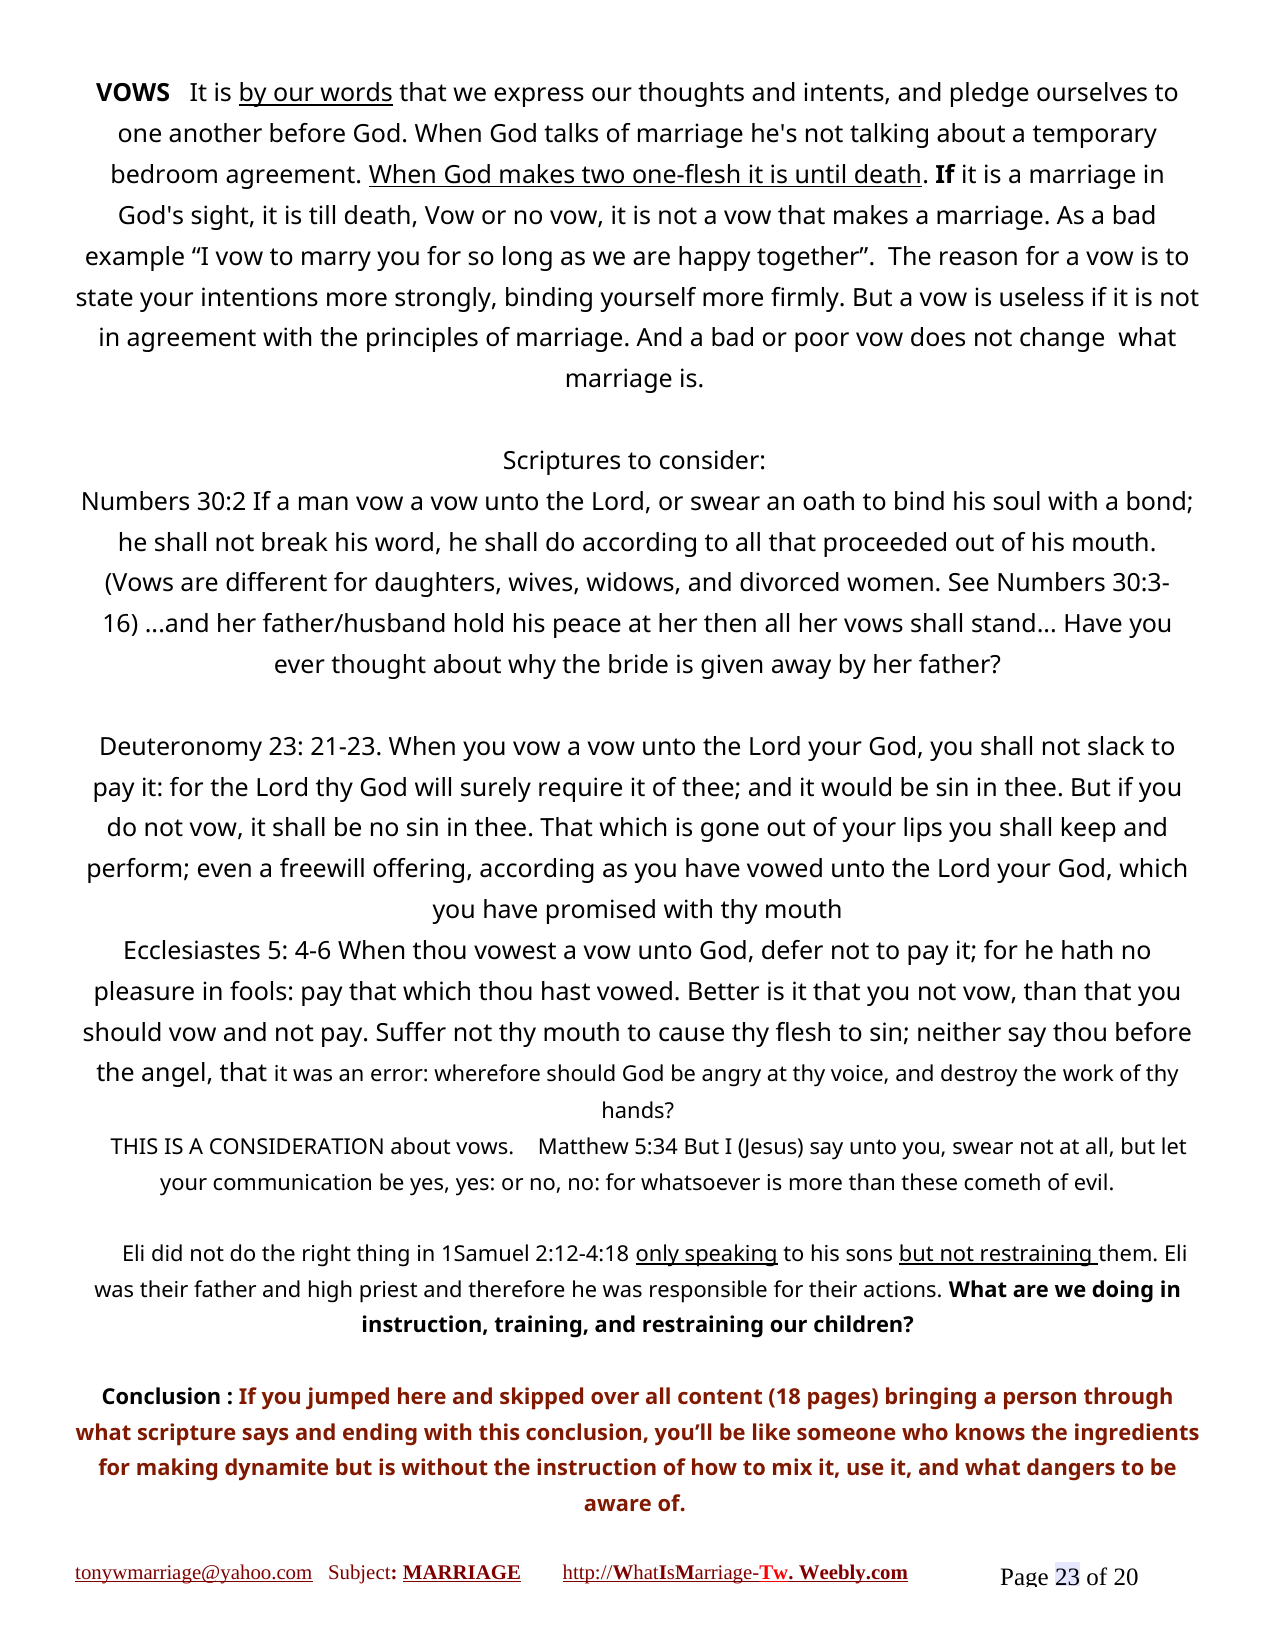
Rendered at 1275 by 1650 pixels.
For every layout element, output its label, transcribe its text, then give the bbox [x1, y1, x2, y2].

text Conclusion : If you jumped here and skipped over all content (18 pages) bringing a person through what scripture says and ending with this conclusion, you’ll be like someone who knows the ingredients for making dynamite but is without the instruction of how to mix it, use it, and what dangers to be aware of. [75, 1381, 1200, 1518]
text VOWS It is by our words that we express our thoughts and intents, and pledge ourselves to one another before God. When God talks of marriage he's not talking about a temporary bedroom agreement. When God makes two one-flesh it is until death. If it is a marriage in God's sight, it is till death, Vow or no vow, it is not a vow that makes a marriage. As a bad example “I vow to marry you for so long as we are happy together”. The reason for a vow is to state your intentions more strongly, binding yourself more firmly. But a vow is useless if it is not in agreement with the principles of marriage. And a bad or poor vow does not change what marriage is. [75, 75, 1200, 395]
text Ecclesiastes 5: 4-6 When thou vowest a vow unto God, defer not to pay it; for he hath no pleasure in fools: pay that which thou hast vowed. Better is it that you not vow, than that you should vow and not pay. Suffer not thy mouth to cause thy flesh to sin; neither say thou before the angel, that it was an error: wherefore should God be angry at thy voice, and destroy the work of thy hands? THIS IS A CONSIDERATION about vows. Matthew 5:34 But I (Jesus) say unto you, swear not at all, but let your communication be yes, yes: or no, no: for whatsoever is more than these cometh of evil. [75, 932, 1200, 1196]
text Eli did not do the right thing in 1Samuel 2:12-4:18 only speaking to his sons but not restraining them. Eli was their father and high priest and therefore he was responsible for their actions. What are we doing in instruction, training, and restraining our children? [75, 1202, 1200, 1339]
text Scriptures to consider: Numbers 30:2 If a man vow a vow unto the Lord, or swear an oath to bind his soul with a bond; he shall not break his word, he shall do according to all that proceeded out of his mouth. (Vows are different for daughters, wives, widows, and divorced women. See Numbers 30:3-16) ...and her father/husband hold his peace at her then all her vows shall stand... Have you ever thought about why the bride is given away by her father? Deuteronomy 23: 21-23. When you vow a vow unto the Lord your God, you shall not slack to pay it: for the Lord thy God will surely require it of thee; and it would be sin in thee. But if you do not vow, it shall be no sin in thee. That which is gone out of your lips you shall keep and perform; even a freewill offering, according as you have vowed unto the Lord your God, which you have promised with thy mouth [75, 442, 1200, 926]
